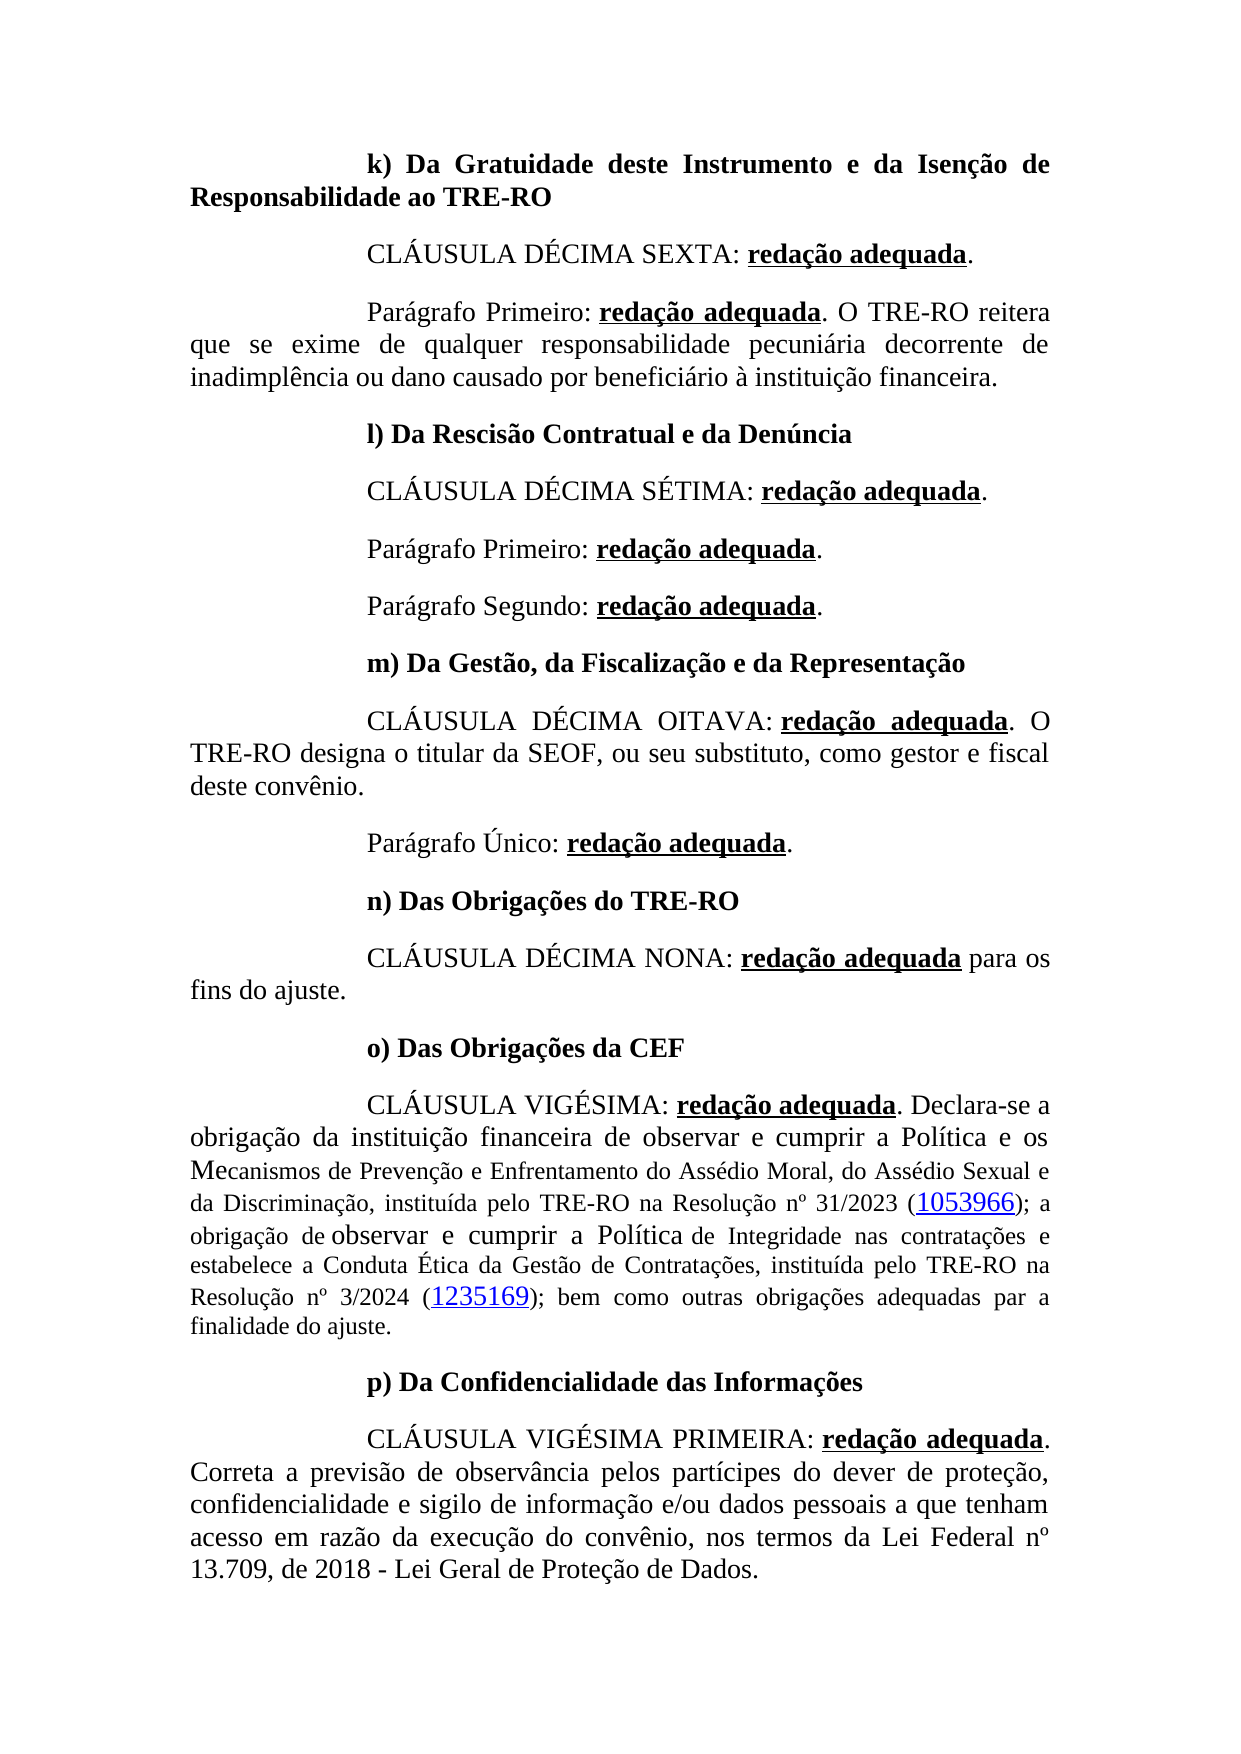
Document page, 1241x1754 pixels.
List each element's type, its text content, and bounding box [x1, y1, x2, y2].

text CLÁUSULA VIGÉSIMA PRIMEIRA: redação adequada. Correta a previsão de observância pelos partícipes do dever de proteção, confidencialidade e sigilo de informação e/ou dados pessoais a que tenham acesso em razão da execução do convênio, nos termos da Lei Federal nº 13.709, de 2018 - Lei Geral de Proteção de Dados. [190, 1422, 1051, 1584]
text CLÁUSULA DÉCIMA SÉTIMA: redação adequada. [190, 474, 1051, 507]
text m) Da Gestão, da Fiscalização e da Representação [190, 647, 1051, 679]
text CLÁUSULA DÉCIMA SEXTA: redação adequada. [190, 237, 1051, 270]
text n) Das Obrigações do TRE-RO [190, 883, 1051, 916]
text k) Da Gratuidade deste Instrumento e da Isenção de Responsabilidade ao TRE-RO [190, 148, 1051, 212]
text Parágrafo Primeiro: redação adequada. [190, 532, 1051, 564]
text o) Das Obrigações da CEF [190, 1031, 1051, 1063]
text Parágrafo Primeiro: redação adequada. O TRE-RO reitera que se exime de qualquer responsabilidade pecuniária decorrente de inadimplência ou dano causado por beneficiário à instituição financeira. [190, 295, 1051, 392]
text Parágrafo Único: redação adequada. [190, 826, 1051, 858]
text CLÁUSULA DÉCIMA NONA: redação adequada para os fins do ajuste. [190, 941, 1051, 1006]
text CLÁUSULA VIGÉSIMA: redação adequada. Declara-se a obrigação da instituição financeira de observar e cumprir a Política e os Mecanismos de Prevenção e Enfrentamento do Assédio Moral, do Assédio Sexual e da Discriminação, instituída pelo TRE-RO na Resolução nº 31/2023 (1053966); a obrigação de observar e cumprir a Política de Integridade nas contratações e estabelece a Conduta Ética da Gestão de Contratações, instituída pelo TRE-RO na Resolução nº 3/2024 (1235169); bem como outras obrigações adequadas par a finalidade do ajuste. [190, 1088, 1051, 1340]
text Parágrafo Segundo: redação adequada. [190, 589, 1051, 622]
text l) Da Rescisão Contratual e da Denúncia [190, 417, 1051, 449]
text p) Da Confidencialidade das Informações [190, 1365, 1051, 1397]
text CLÁUSULA DÉCIMA OITAVA: redação adequada. O TRE-RO designa o titular da SEOF, ou seu substituto, como gestor e fiscal deste convênio. [190, 704, 1051, 801]
